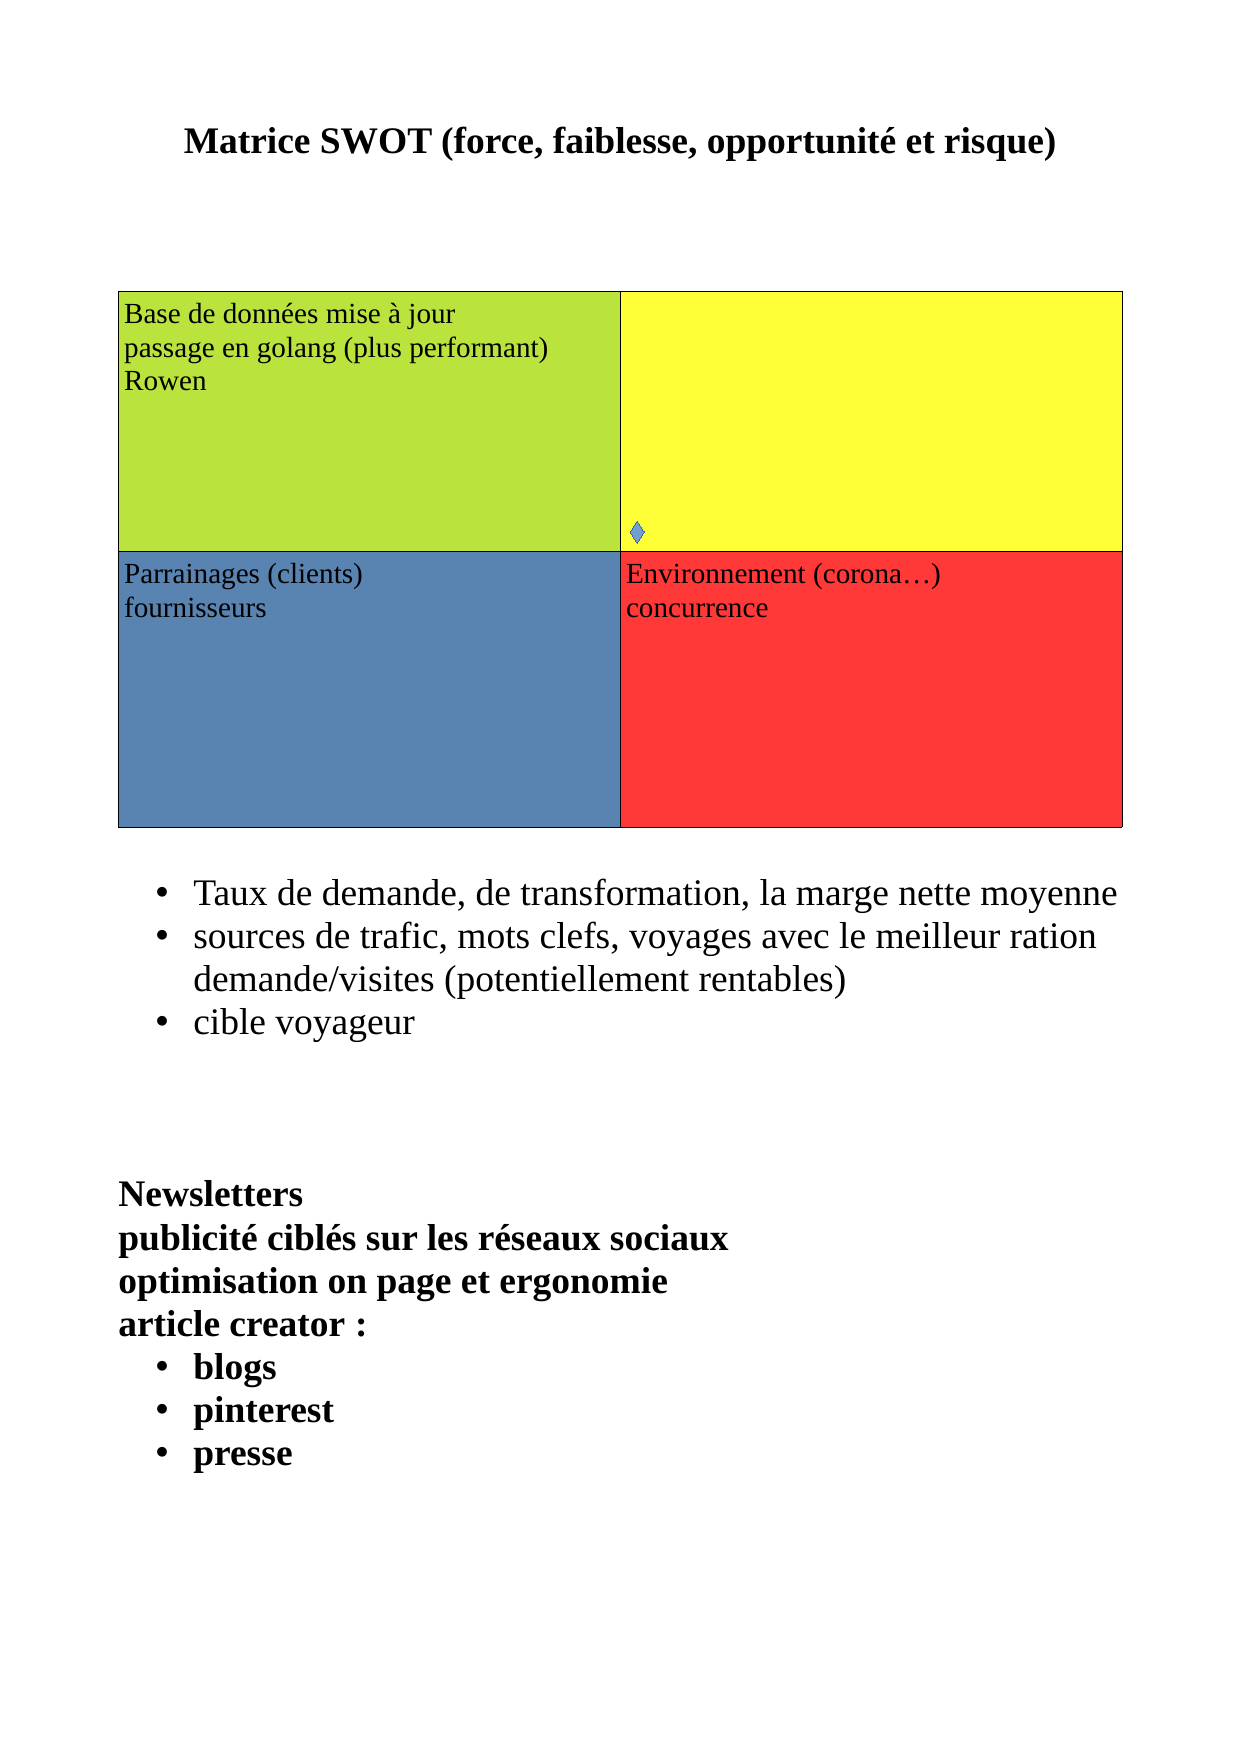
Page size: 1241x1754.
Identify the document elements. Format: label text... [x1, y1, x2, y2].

text article creator : [118, 1301, 1122, 1344]
table_cell Environnement (corona…) concurrence [621, 552, 1122, 827]
text optimisation on page et ergonomie [118, 1258, 1122, 1301]
list cible voyageur [156, 999, 1122, 1042]
list presse [156, 1431, 1122, 1474]
text Matrice SWOT (force, faiblesse, opportunité et risque) [118, 118, 1122, 161]
text publicité ciblés sur les réseaux sociaux [118, 1215, 1122, 1258]
table_header [621, 292, 1122, 551]
list pinterest [156, 1387, 1122, 1431]
list Taux de demande, de transformation, la marge nette moyenne [156, 870, 1122, 913]
text Newsletters [118, 1172, 1122, 1215]
list sources de trafic, mots clefs, voyages avec le meilleur ration demande/visites (potentiellement rentables) [156, 913, 1122, 999]
list blogs [156, 1344, 1122, 1387]
table_cell Parrainages (clients) fournisseurs [119, 552, 620, 827]
table_header Base de données mise à jour passage en golang (plus performant) Rowen [119, 292, 620, 551]
